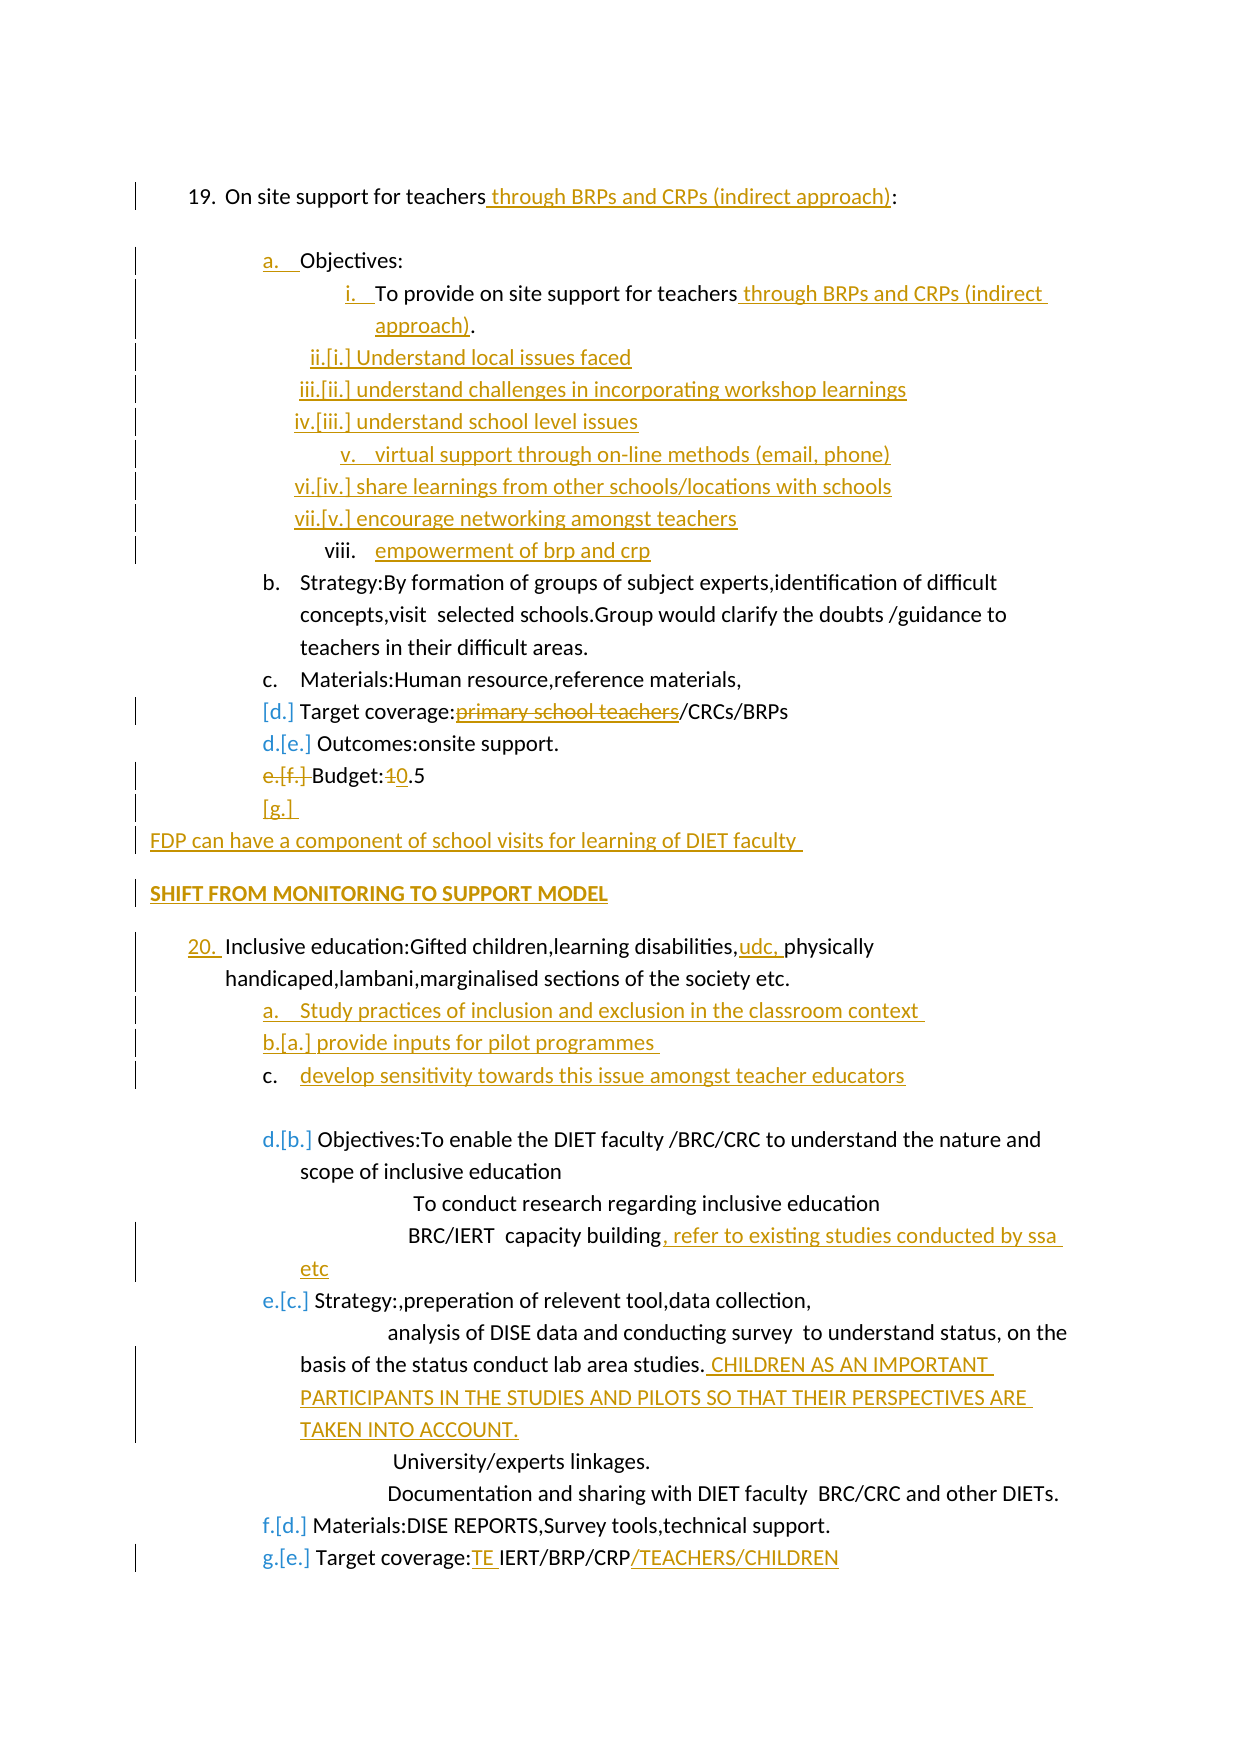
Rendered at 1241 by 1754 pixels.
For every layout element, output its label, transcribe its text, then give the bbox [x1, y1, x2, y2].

list To conduct research regarding inclusive education [262, 1189, 1090, 1217]
text SHIFT FROM MONITORING TO SUPPORT MODEL [150, 879, 1090, 907]
list share learnings from other schools/locations with schools [356, 472, 1090, 500]
text FDP can have a component of school visits for learning of DIET faculty [150, 826, 1090, 854]
list Target coverage:/CRCs/BRPs [262, 697, 1090, 725]
list virtual support through on-line methods (email, phone) [356, 440, 1090, 468]
list Target coverage:TE IERT/BRP/CRP/TEACHERS/CHILDREN [262, 1543, 1090, 1572]
list provide inputs for pilot programmes [262, 1028, 1090, 1057]
list encourage networking amongst teachers [356, 504, 1090, 532]
list empowerment of brp and crp [356, 536, 1090, 564]
list Inclusive education:Gifted children,learning disabilities,udc, physically handicaped,lambani,marginalised sections of the society etc. [187, 932, 1090, 992]
list University/experts linkages. [262, 1447, 1090, 1475]
list Objectives:To enable the DIET faculty /BRC/CRC to understand the nature and scope of inclusive education [262, 1125, 1090, 1185]
list Outcomes:onsite support. [262, 729, 1090, 757]
list analysis of DISE data and conducting survey to understand status, on the basis of the status conduct lab area studies. CHILDREN AS AN IMPORTANT PARTICIPANTS IN THE STUDIES AND PILOTS SO THAT THEIR PERSPECTIVES ARE TAKEN INTO ACCOUNT. [262, 1318, 1090, 1443]
list Materials:Human resource,reference materials, [262, 665, 1090, 693]
list develop sensitivity towards this issue amongst teacher educators [262, 1061, 1090, 1089]
list understand school level issues [356, 407, 1090, 436]
list BRC/IERT capacity building, refer to existing studies conducted by ssa etc [262, 1222, 1090, 1282]
list Strategy:By formation of groups of subject experts,identification of difficult concepts,visit selected schools.Group would clarify the doubts /guidance to teachers in their difficult areas. [262, 568, 1090, 661]
list Strategy:,preperation of relevent tool,data collection, [262, 1286, 1090, 1314]
list Materials:DISE REPORTS,Survey tools,technical support. [262, 1511, 1090, 1539]
list Budget:0.5 [262, 762, 1090, 789]
list understand challenges in incorporating workshop learnings [356, 375, 1090, 403]
list To provide on site support for teachers through BRPs and CRPs (indirect approach). [356, 279, 1090, 339]
list Documentation and sharing with DIET faculty BRC/CRC and other DIETs. [262, 1479, 1090, 1507]
list Objectives: [262, 247, 1090, 274]
list Study practices of inclusion and exclusion in the classroom context [262, 996, 1090, 1024]
list On site support for teachers through BRPs and CRPs (indirect approach): [187, 182, 1090, 210]
list Understand local issues faced [356, 343, 1090, 371]
